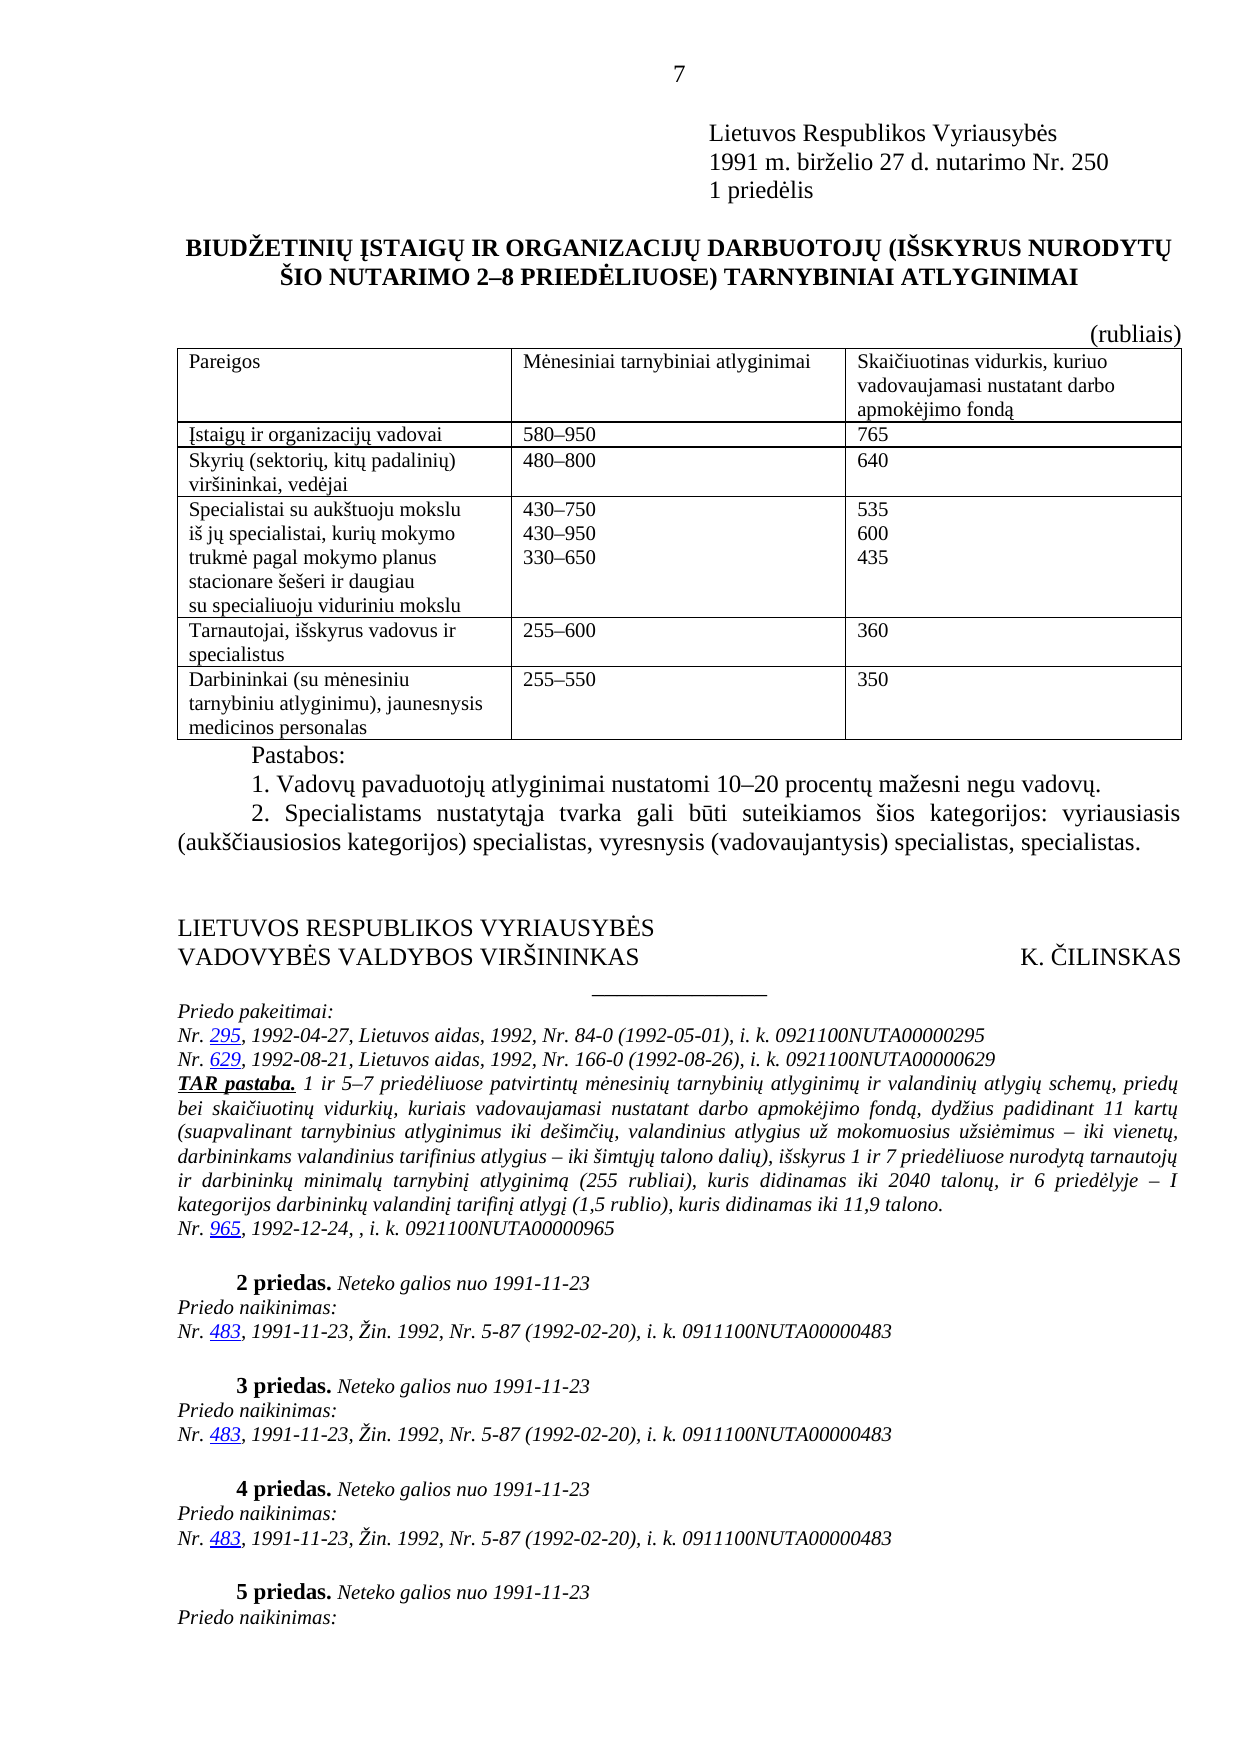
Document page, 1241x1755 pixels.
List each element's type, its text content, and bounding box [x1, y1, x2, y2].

text Nr. 295, 1992-04-27, Lietuvos aidas, 1992, Nr. 84-0 (1992-05-01), i. k. 0921100NUTA00000295 [177, 1023, 1181, 1047]
text 1 priedėlis [177, 176, 1181, 204]
text Lietuvos Respublikos Vyriausybės [709, 118, 1181, 147]
table_cell 580–950 [512, 423, 845, 446]
table_cell 430–750 430–950 330–650 [512, 497, 845, 617]
text TAR pastaba. 1 ir 5–7 priedėliuose patvirtintų mėnesinių tarnybinių atlyginimų ir valandinių atlygių schemų, priedų bei skaičiuotinų vidurkių, kuriais vadovaujamasi nustatant darbo apmokėjimo fondą, dydžius padidinant 11 kartų (suapvalinant tarnybinius atlyginimus iki dešimčių, valandinius atlygius už mokomuosius užsiėmimus – iki vienetų, darbininkams valandinius tarifinius atlygius – iki šimtųjų talono dalių), išskyrus 1 ir 7 priedėliuose nurodytą tarnautojų ir darbininkų minimalų tarnybinį atlyginimą (255 rubliai), kuris didinamas iki 2040 talonų, ir 6 priedėlyje – I kategorijos darbininkų valandinį tarifinį atlygį (1,5 rublio), kuris didinamas iki 11,9 talono. [177, 1071, 1181, 1216]
table_header Skaičiuotinas vidurkis, kuriuo vadovaujamasi nustatant darbo apmokėjimo fondą [846, 349, 1181, 421]
table_cell Tarnautojai, išskyrus vadovus ir specialistus [178, 618, 511, 666]
text Nr. 629, 1992-08-21, Lietuvos aidas, 1992, Nr. 166-0 (1992-08-26), i. k. 0921100NUTA00000629 [177, 1047, 1181, 1071]
table_cell 360 [846, 618, 1181, 666]
text (rubliais) [177, 319, 1181, 348]
table_cell 255–550 [512, 667, 845, 739]
table_cell Darbininkai (su mėnesiniu tarnybiniu atlyginimu), jaunesnysis medicinos personalas [178, 667, 511, 739]
text ______________ [177, 970, 1181, 999]
text 5 priedas. Neteko galios nuo 1991-11-23 [177, 1578, 1181, 1604]
table_cell Įstaigų ir organizacijų vadovai [178, 423, 511, 446]
text Pastabos: [177, 740, 1181, 769]
table_cell 255–600 [512, 618, 845, 666]
table_cell 640 [846, 448, 1181, 496]
text LIETUVOS RESPUBLIKOS VYRIAUSYBĖS [177, 913, 1181, 942]
text Nr. 483, 1991-11-23, Žin. 1992, Nr. 5-87 (1992-02-20), i. k. 0911100NUTA00000483 [177, 1319, 1181, 1343]
text Nr. 965, 1992-12-24, , i. k. 0921100NUTA00000965 [177, 1216, 1181, 1240]
text Nr. 483, 1991-11-23, Žin. 1992, Nr. 5-87 (1992-02-20), i. k. 0911100NUTA00000483 [177, 1422, 1181, 1446]
text Nr. 483, 1991-11-23, Žin. 1992, Nr. 5-87 (1992-02-20), i. k. 0911100NUTA00000483 [177, 1525, 1181, 1549]
text 2. Specialistams nustatytąja tvarka gali būti suteikiamos šios kategorijos: vyriausiasis (aukščiausiosios kategorijos) specialistas, vyresnysis (vadovaujantysis) specialistas, specialistas. [177, 798, 1181, 855]
table_cell 765 [846, 423, 1181, 446]
text 1991 m. birželio 27 d. nutarimo Nr. 250 [177, 147, 1181, 176]
text Priedo pakeitimai: [177, 999, 1181, 1023]
table_header Pareigos [178, 349, 511, 421]
text 2 priedas. Neteko galios nuo 1991-11-23 [177, 1268, 1181, 1295]
text VADOVYBĖS VALDYBOS VIRŠININKAS K. ČILINSKAS [177, 942, 1181, 970]
table_cell 350 [846, 667, 1181, 739]
text Priedo naikinimas: [177, 1604, 1181, 1629]
table_cell 480–800 [512, 448, 845, 496]
table_cell Specialistai su aukštuoju mokslu iš jų specialistai, kurių mokymo trukmė pagal mokymo planus stacionare šešeri ir daugiau su specialiuoju viduriniu mokslu [178, 497, 511, 617]
text Priedo naikinimas: [177, 1501, 1181, 1525]
text Biudžetinių įstaigų ir organizacijų darbuotojų (išskyrus nurodytų šio nutarimo 2–8 priedėliuose) tarnybiniai atlyginimai [177, 233, 1181, 291]
table_cell 535 600 435 [846, 497, 1181, 617]
text Priedo naikinimas: [177, 1398, 1181, 1422]
text 1. Vadovų pavaduotojų atlyginimai nustatomi 10–20 procentų mažesni negu vadovų. [177, 769, 1181, 798]
text Priedo naikinimas: [177, 1295, 1181, 1319]
text 3 priedas. Neteko galios nuo 1991-11-23 [177, 1372, 1181, 1398]
text 4 priedas. Neteko galios nuo 1991-11-23 [177, 1475, 1181, 1501]
table_header Mėnesiniai tarnybiniai atlyginimai [512, 349, 845, 421]
table_cell Skyrių (sektorių, kitų padalinių) viršininkai, vedėjai [178, 448, 511, 496]
